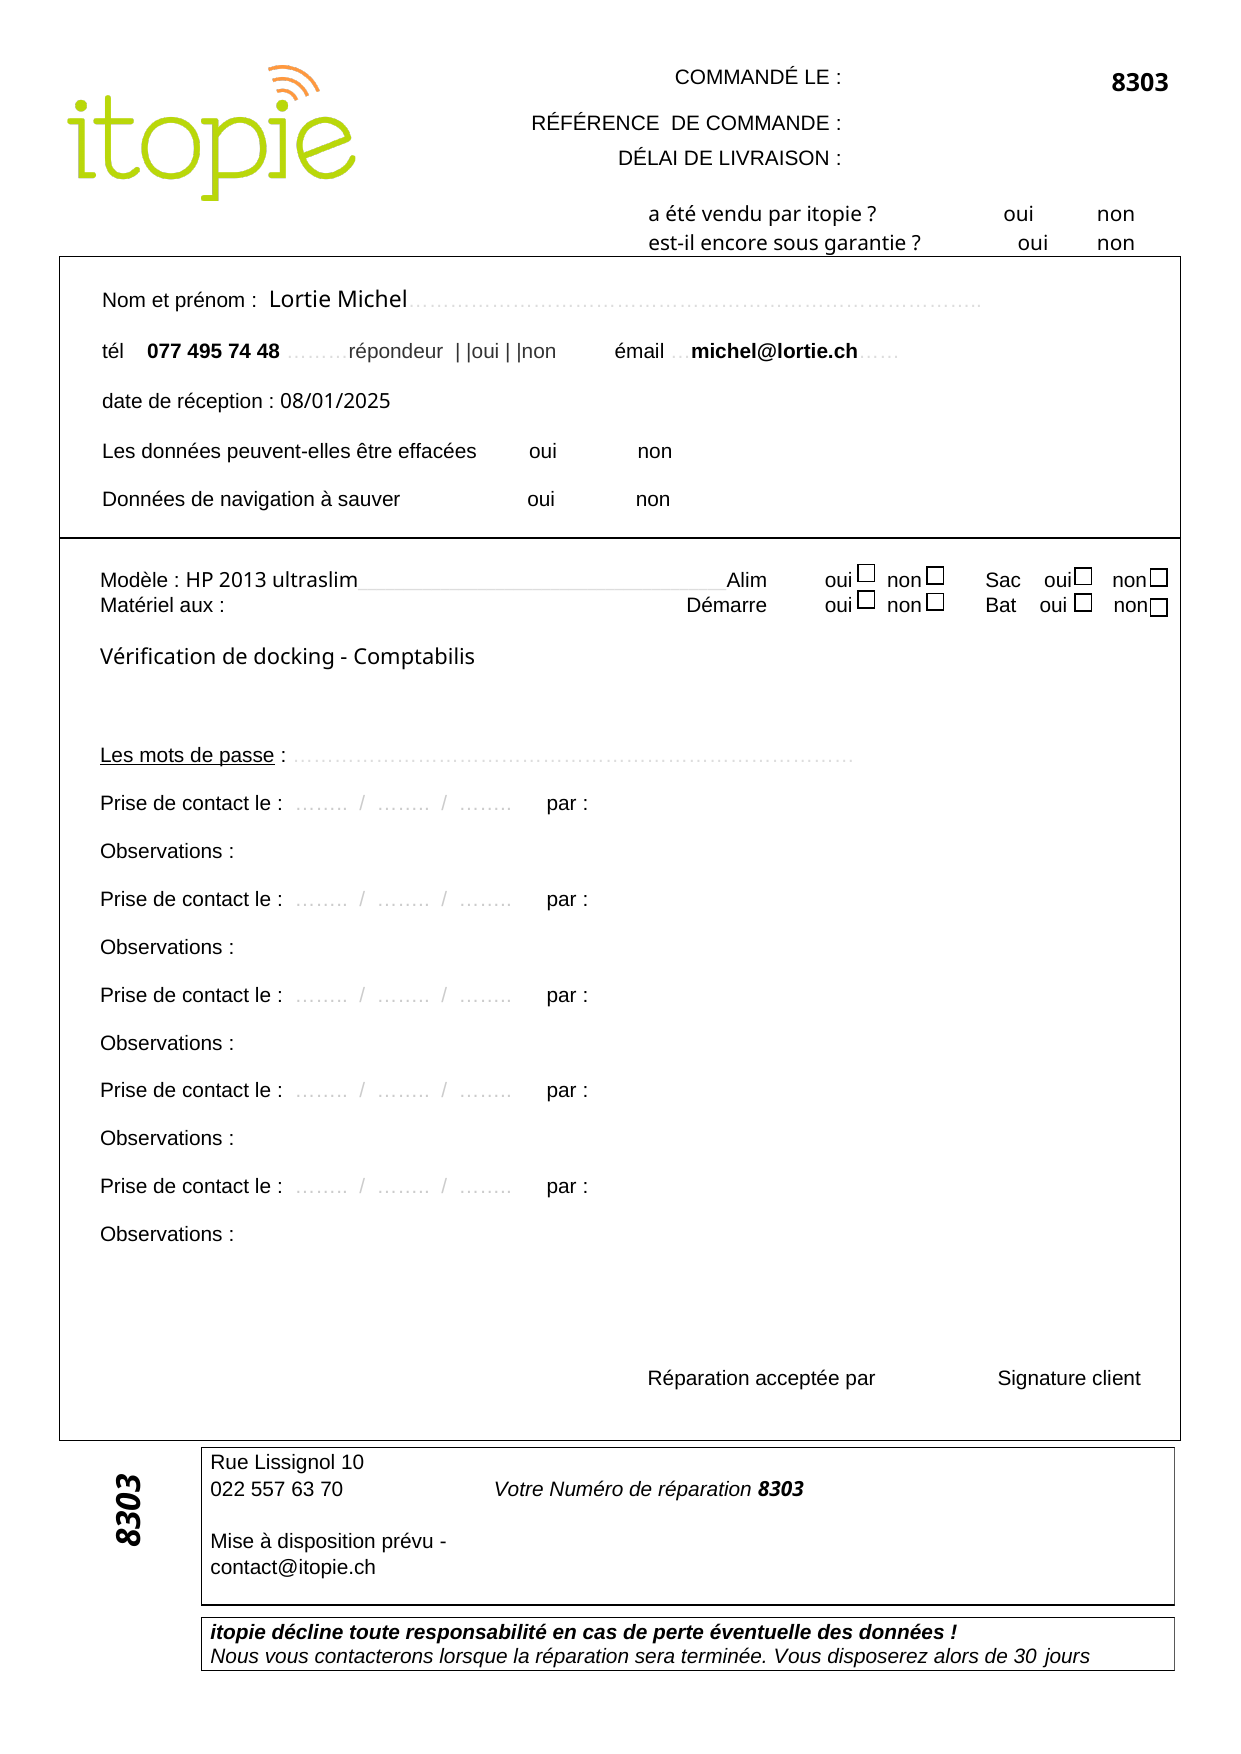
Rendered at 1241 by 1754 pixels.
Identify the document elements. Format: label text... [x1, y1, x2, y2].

text date de réception : 08/01/2025 [60, 383, 1180, 415]
table_header 8303 [847, 59, 1180, 104]
text Observations : [60, 931, 1180, 958]
text a été vendu par itopie ? oui non [59, 199, 1181, 228]
text Observations : [60, 836, 1180, 863]
table_cell [847, 140, 1180, 175]
table_cell itopie décline toute responsabilité en cas de perte éventuelle des données ! Nous vous contacterons lorsque la réparation sera terminée. Vous disposerez alors de 30 jours [195, 1611, 1180, 1677]
table_cell DÉLAI DE LIVRAISON : [490, 140, 847, 175]
text Prise de contact le : …….. / …….. / …….. par : [60, 788, 1180, 815]
table_header Rue Lissignol 10 022 557 63 70 Votre Numéro de réparation 8303 Mise à disposition prévu - contact@itopie.ch [195, 1441, 1180, 1611]
text Matériel aux : Démarre oui non Bat oui non [60, 590, 1180, 617]
table_cell RÉFÉRENCE DE COMMANDE : [490, 105, 847, 140]
text Réparation acceptée par Signature client [60, 1363, 1180, 1390]
text Modèle : HP 2013 ultraslim Alim oui non Sac oui non [60, 562, 856, 590]
text Observations : [60, 1219, 1180, 1246]
text Prise de contact le : …….. / …….. / …….. par : [60, 1171, 1180, 1198]
picture [67, 65, 356, 201]
text Prise de contact le : …….. / …….. / …….. par : [60, 883, 1180, 911]
text Observations : [60, 1027, 1180, 1054]
text Observations : [60, 1123, 1180, 1150]
text Modèle : HP 2013 ultraslim Alim oui non Sac oui non [948, 562, 1180, 590]
text tél 077 495 74 48 ………répondeur | |oui | |non émail …michel@lortie.ch…… [60, 335, 1180, 362]
text Données de navigation à sauver oui non [60, 484, 1180, 511]
text Les données peuvent-elles être effacées oui non [60, 436, 1180, 463]
table_header 8303 [59, 1441, 195, 1677]
text Nom et prénom : Lortie Michel……………………………………………………………………….. [60, 280, 1180, 314]
table_cell [847, 105, 1180, 140]
text Prise de contact le : …….. / …….. / …….. par : [60, 979, 1180, 1006]
text Prise de contact le : …….. / …….. / …….. par : [60, 1075, 1180, 1102]
text Modèle : HP 2013 ultraslim Alim oui non Sac oui non [879, 562, 925, 590]
text est-il encore sous garantie ? oui non [59, 228, 1181, 256]
table_header COMMANDÉ LE : [490, 59, 847, 104]
text Les mots de passe : ……………………………………………………………………… [60, 740, 1180, 767]
text Vérification de docking - Comptabilis [60, 638, 1180, 671]
